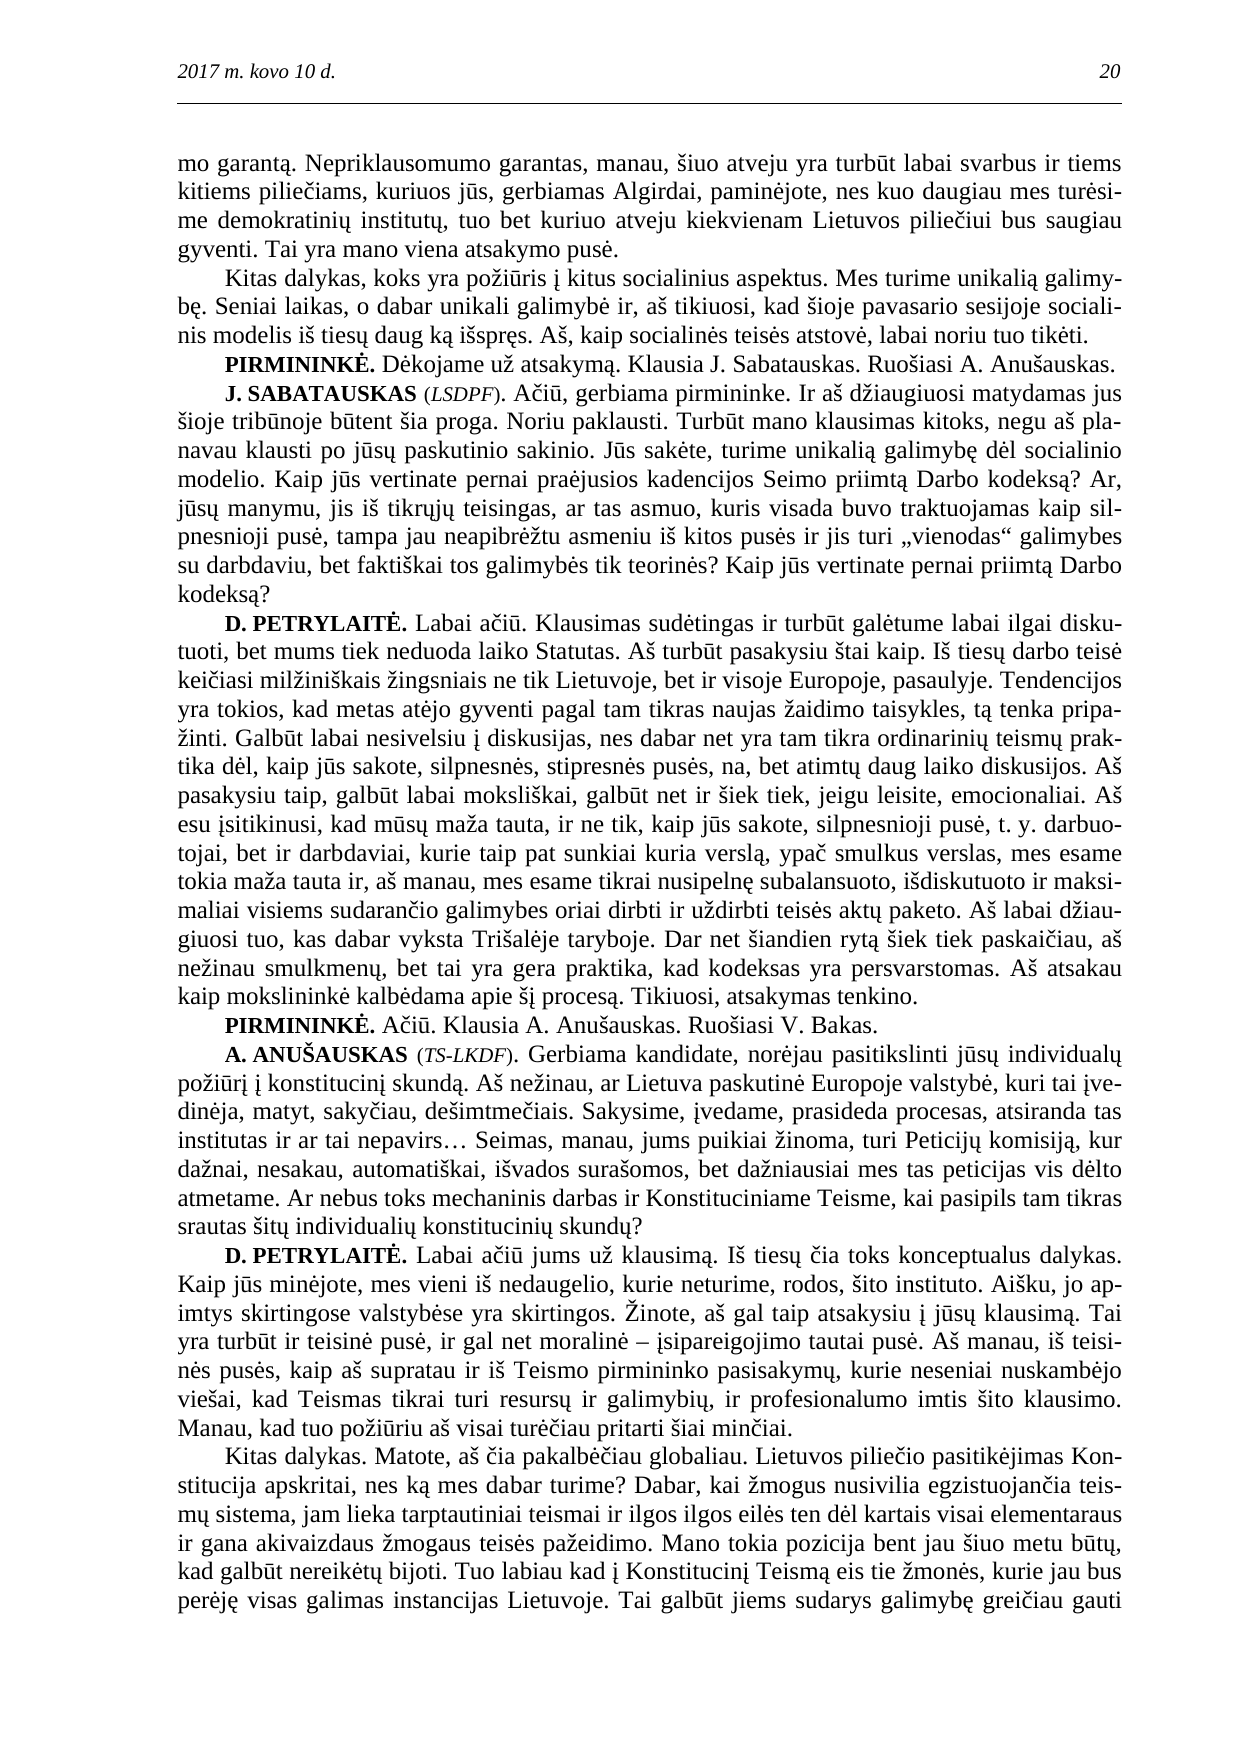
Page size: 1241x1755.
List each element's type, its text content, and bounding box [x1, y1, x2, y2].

text mo ga­ran­tą. Ne­pri­klau­so­mu­mo ga­ran­tas, ma­nau, šiuo at­ve­ju yra tur­būt la­bai svar­bus ir tiems ki­tiems pi­lie­čiams, ku­riuos jūs, ger­bia­mas Al­gir­dai, pa­mi­nė­jo­te, nes kuo dau­giau mes tu­rė­si­me de­mo­kra­tinių ins­ti­tu­tų, tuo bet ku­riuo at­ve­ju kiek­vie­nam Lie­tu­vos pi­lie­čiui bus sau­giau gy­ven­ti. Tai yra ma­no vie­na at­sa­ky­mo pu­sė. [177, 148, 1122, 263]
text Ki­tas da­ly­kas. Ma­to­te, aš čia pa­kal­bė­čiau glo­ba­liau. Lie­tu­vos pi­lie­čio pa­si­ti­kė­ji­mas Kon­sti­tu­ci­ja ap­skri­tai, nes ką mes da­bar tu­ri­me? Da­bar, kai žmo­gus nu­si­vi­lia eg­zis­tuo­jan­čia teis­mų sis­te­ma, jam lie­ka tarp­tau­ti­niai teis­mai ir il­gos il­gos ei­lės ten dėl kar­tais vi­sai ele­men­ta­raus ir ga­na aki­vaiz­daus žmo­gaus tei­sės pa­žei­di­mo. Ma­no to­kia po­zi­ci­ja bent jau šiuo me­tu bū­tų, kad gal­būt ne­rei­kė­tų bi­jo­ti. Tuo la­biau kad į Kon­sti­tu­ci­nį Teis­mą eis tie žmo­nės, ku­rie jau bus per­ėję vi­sas ga­li­mas ins­tan­ci­jas Lie­tu­vo­je. Tai gal­būt jiems su­da­rys ga­li­my­bę grei­čiau gau­ti [177, 1441, 1122, 1614]
text PIRMININKĖ. Dė­ko­ja­me už at­sa­ky­mą. Klau­sia J. Sa­ba­taus­kas. Ruo­šia­si A. Anu­šaus­kas. [177, 349, 1122, 378]
text Ki­tas da­ly­kas, koks yra po­žiū­ris į ki­tus so­cia­li­nius as­pek­tus. Mes tu­ri­me uni­ka­lią ga­li­my­bę. Se­niai lai­kas, o da­bar uni­ka­li ga­li­my­bė ir, aš ti­kiuo­si, kad šio­je pa­va­sa­rio se­si­jo­je so­cia­li­nis mo­de­lis iš tie­sų daug ką iš­spręs. Aš, kaip so­cia­li­nės tei­sės at­sto­vė, la­bai no­riu tuo ti­kė­ti. [177, 263, 1122, 349]
text A. ANUŠAUSKAS (TS-LKDF). Ger­bia­ma kan­di­da­te, no­rė­jau pa­si­tiks­lin­ti jū­sų in­di­vi­du­a­lų po­žiū­rį į kon­sti­tu­ci­nį skun­dą. Aš ne­ži­nau, ar Lie­tu­va pas­ku­ti­nė Eu­ro­po­je vals­ty­bė, ku­ri tai įve­di­nė­ja, ma­tyt, sa­ky­čiau, de­šimt­me­čiais. Sa­ky­si­me, įve­da­me, pra­si­de­da pro­ce­sas, at­si­ran­da tas ins­ti­tu­tas ir ar tai ne­pa­virs… Sei­mas, ma­nau, jums pui­kiai ži­no­ma, tu­ri Pe­ti­ci­jų ko­mi­si­ją, kur daž­nai, ne­sa­kau, au­to­ma­tiš­kai, iš­va­dos su­ra­šo­mos, bet daž­niau­siai mes tas pe­ti­ci­jas vis dėl­to at­me­ta­me. Ar ne­bus toks me­cha­ni­nis dar­bas ir Kon­sti­tu­ci­nia­me Teis­me, kai pa­si­pils tam tik­ras srau­tas ši­tų in­di­vi­du­a­lių kon­sti­tu­ci­nių skun­dų? [177, 1039, 1122, 1240]
text D. PETRYLAITĖ. La­bai ačiū. Klau­si­mas su­dė­tin­gas ir tur­būt ga­lė­tu­me la­bai il­gai dis­ku­tuo­ti, bet mums tiek ne­duo­da lai­ko Sta­tu­tas. Aš tur­būt pa­sa­ky­siu štai kaip. Iš tie­sų dar­bo tei­sė kei­čia­si mil­ži­niš­kais žings­niais ne tik Lie­tu­vo­je, bet ir vi­so­je Eu­ro­po­je, pa­sau­ly­je. Ten­den­ci­jos yra to­kios, kad me­tas at­ėjo gy­ven­ti pa­gal tam tik­ras nau­jas žai­di­mo tai­syk­les, tą ten­ka pri­pa­žin­ti. Gal­būt la­bai ne­si­vel­siu į dis­ku­si­jas, nes da­bar net yra tam tik­ra or­di­na­ri­nių teis­mų prak­ti­ka dėl, kaip jūs sa­ko­te, sil­pnes­nės, stip­res­nės pu­sės, na, bet at­im­tų daug lai­ko dis­ku­si­jos. Aš pa­sa­ky­siu taip, gal­būt la­bai moks­liš­kai, gal­būt net ir šiek tiek, jei­gu lei­si­te, emo­cio­na­liai. Aš esu įsi­ti­ki­nu­si, kad mū­sų ma­ža tau­ta, ir ne tik, kaip jūs sa­ko­te, sil­pnes­nio­ji pu­sė, t. y. dar­buo­to­jai, bet ir darb­da­viai, ku­rie taip pat sun­kiai ku­ria ver­slą, ypač smul­kus ver­slas, mes esa­me to­kia ma­ža tau­ta ir, aš ma­nau, mes esa­me tik­rai nu­si­pel­nę su­ba­lan­suo­to, iš­dis­ku­tuo­to ir mak­si­ma­liai vi­siems su­da­rančio ga­li­my­bes oriai dirb­ti ir už­dirb­ti tei­sės ak­tų pa­ke­to. Aš la­bai džiau­giuo­si tuo, kas da­bar vyks­ta Tri­ša­lė­je ta­ry­bo­je. Dar net šian­dien ry­tą šiek tiek pa­skai­čiau, aš ne­ži­nau smul­kme­nų, bet tai yra ge­ra prak­ti­ka, kad ko­dek­sas yra per­svars­to­mas. Aš at­sa­kau kaip moks­li­nin­kė kal­bė­da­ma apie šį pro­ce­są. Ti­kiuo­si, at­sa­ky­mas ten­ki­no. [177, 608, 1122, 1010]
text J. SABATAUSKAS (LSDPF). Ačiū, ger­bia­ma pir­mi­nin­ke. Ir aš džiau­giuo­si ma­ty­da­mas jus šio­je tri­bū­no­je bū­tent šia pro­ga. No­riu pa­klaus­ti. Tur­būt ma­no klau­si­mas ki­toks, ne­gu aš pla­na­vau klaus­ti po jū­sų pas­ku­ti­nio sa­ki­nio. Jūs sa­kė­te, tu­ri­me uni­ka­lią ga­li­my­bę dėl so­cia­li­nio mo­de­lio. Kaip jūs ver­ti­na­te per­nai pra­ėju­sios ka­den­ci­jos Sei­mo pri­im­tą Dar­bo ko­dek­są? Ar, jū­sų ma­ny­mu, jis iš tik­rų­jų tei­sin­gas, ar tas as­muo, ku­ris vi­sa­da bu­vo trak­tuo­ja­mas kaip sil­pnes­nio­ji pu­sė, tam­pa jau ne­apib­rėž­tu as­me­niu iš ki­tos pu­sės ir jis tu­ri „vie­no­das“ ga­li­my­bes su darb­da­viu, bet fak­tiš­kai tos ga­li­my­bės tik te­ori­nės? Kaip jūs ver­ti­na­te per­nai pri­im­tą Dar­bo ko­dek­są? [177, 378, 1122, 608]
text D. PETRYLAITĖ. La­bai ačiū jums už klau­si­mą. Iš tie­sų čia toks kon­cep­tu­a­lus da­ly­kas. Kaip jūs mi­nė­jo­te, mes vieni iš ne­dau­ge­lio, ku­rie ne­tu­ri­me, ro­dos, ši­to ins­ti­tu­to. Aiš­ku, jo ap­im­tys skir­tin­go­se vals­ty­bė­se yra skir­tin­gos. Ži­no­te, aš gal taip at­sa­ky­siu į jū­sų klau­si­mą. Tai yra tur­būt ir tei­si­nė pu­sė, ir gal net mo­ra­li­nė – įsi­pa­rei­go­ji­mo tau­tai pu­sė. Aš ma­nau, iš tei­si­nės pu­sės, kaip aš su­pra­tau ir iš Teis­mo pir­mi­nin­ko pa­si­sa­ky­mų, ku­rie ne­se­niai nu­skam­bė­jo vie­šai, kad Teis­mas tik­rai tu­ri re­sur­sų ir ga­li­my­bių, ir pro­fe­sio­na­lu­mo im­tis ši­to klau­si­mo. Ma­nau, kad tuo po­žiū­riu aš vi­sai tu­rė­čiau pri­tar­ti šiai min­čiai. [177, 1240, 1122, 1441]
text PIRMININKĖ. Ačiū. Klau­sia A. Anu­šaus­kas. Ruo­šia­si V. Ba­kas. [177, 1010, 1122, 1039]
